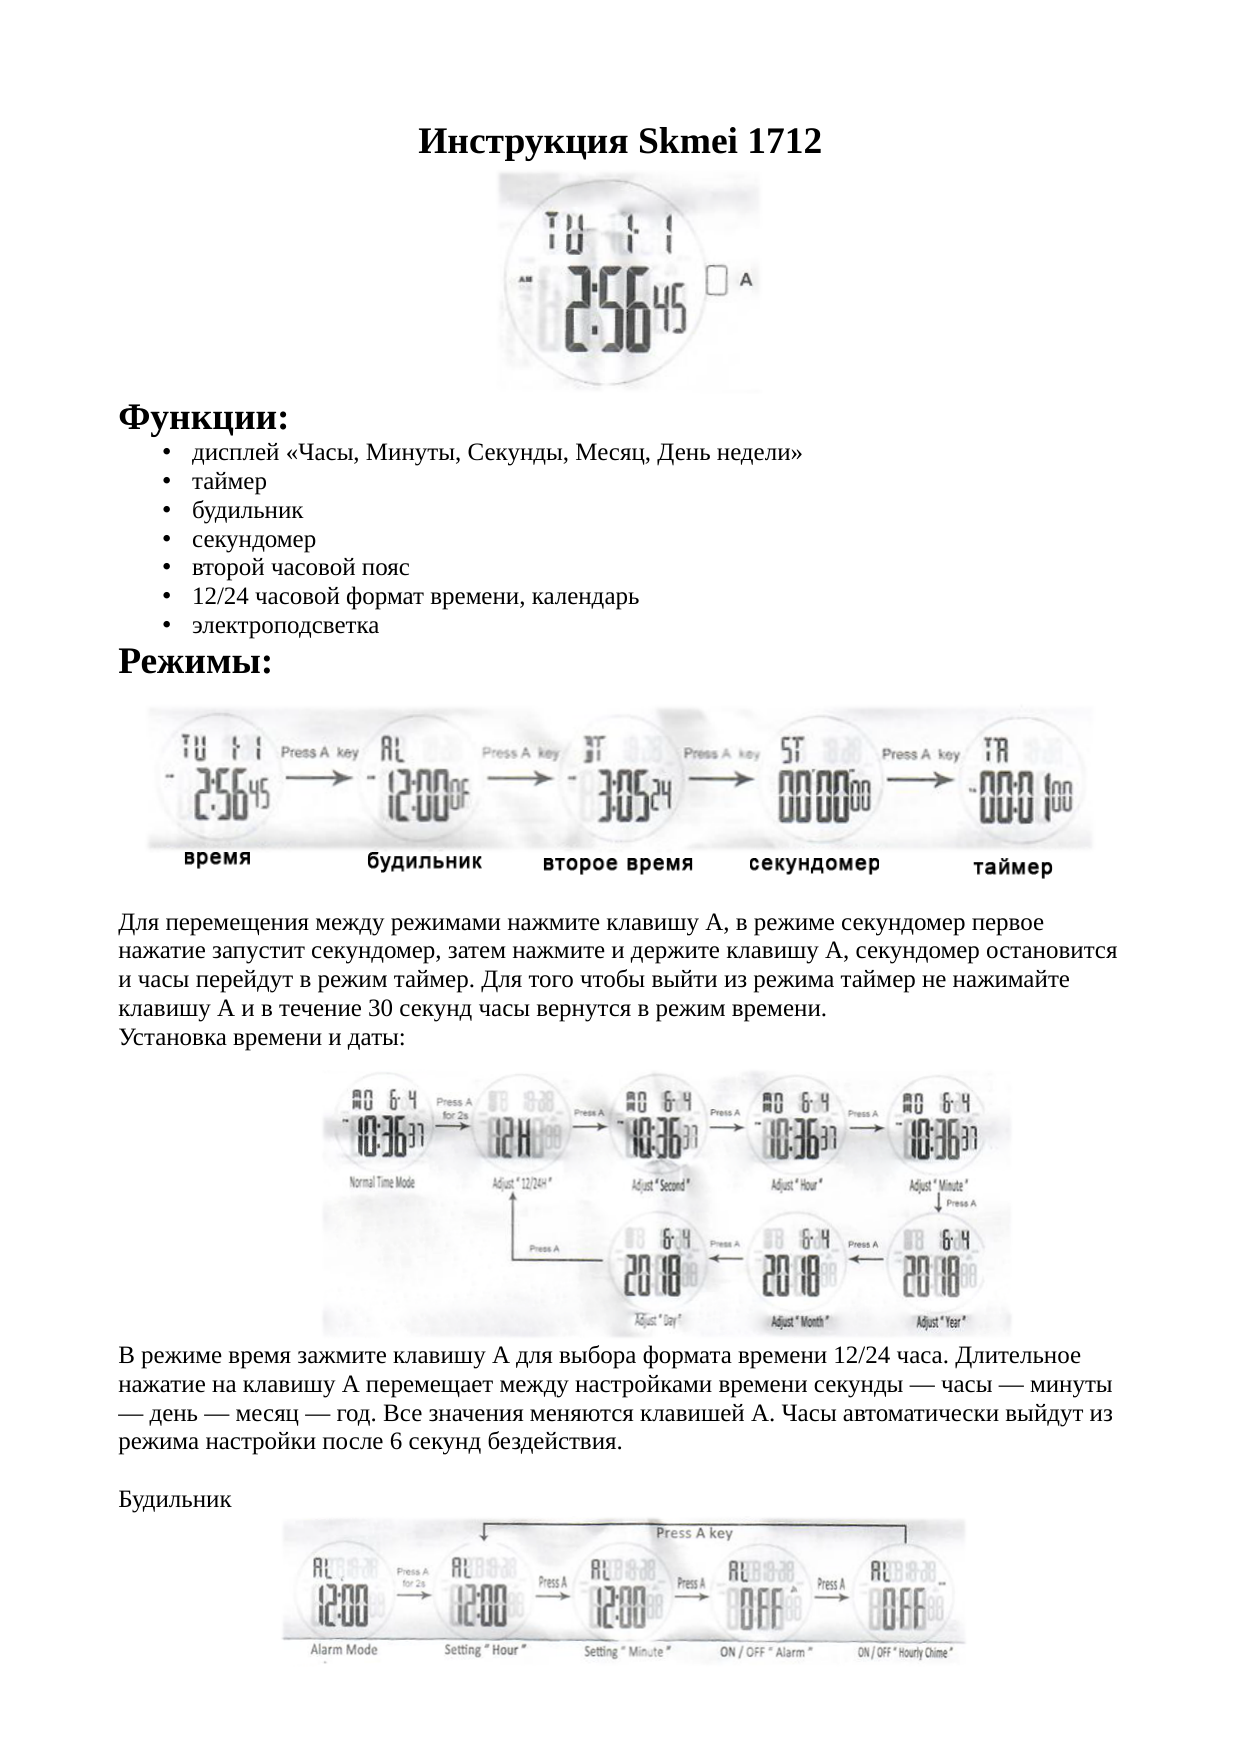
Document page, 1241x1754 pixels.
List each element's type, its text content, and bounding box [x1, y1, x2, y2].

list таймер [162, 466, 1122, 495]
list электроподсветка [162, 610, 1122, 639]
list второй часовой пояс [162, 552, 1122, 581]
text Функции: [118, 161, 1122, 437]
list 12/24 часовой формат времени, календарь [162, 581, 1122, 610]
text Инструкция Skmei 1712 [118, 118, 1122, 161]
text В режиме время зажмите клавишу А для выбора формата времени 12/24 часа. Длительное нажатие на клавишу А перемещает между настройками времени секунды — часы — минуты — день — месяц — год. Все значения меняются клавишей А. Часы автоматически выйдут из режима настройки после 6 секунд бездействия. [118, 1051, 1122, 1455]
text Установка времени и даты: [118, 1022, 1122, 1051]
list секундомер [162, 524, 1122, 552]
list дисплей «Часы, Минуты, Секунды, Месяц, День недели» [162, 437, 1122, 466]
text Будильник [118, 1484, 1122, 1513]
text Режимы: [118, 639, 1122, 682]
text Для перемещения между режимами нажмите клавишу А, в режиме секундомер первое нажатие запустит секундомер, затем нажмите и держите клавишу А, секундомер остановится и часы перейдут в режим таймер. Для того чтобы выйти из режима таймер не нажимайте клавишу А и в течение 30 секунд часы вернутся в режим времени. [118, 907, 1122, 1022]
list будильник [162, 495, 1122, 524]
